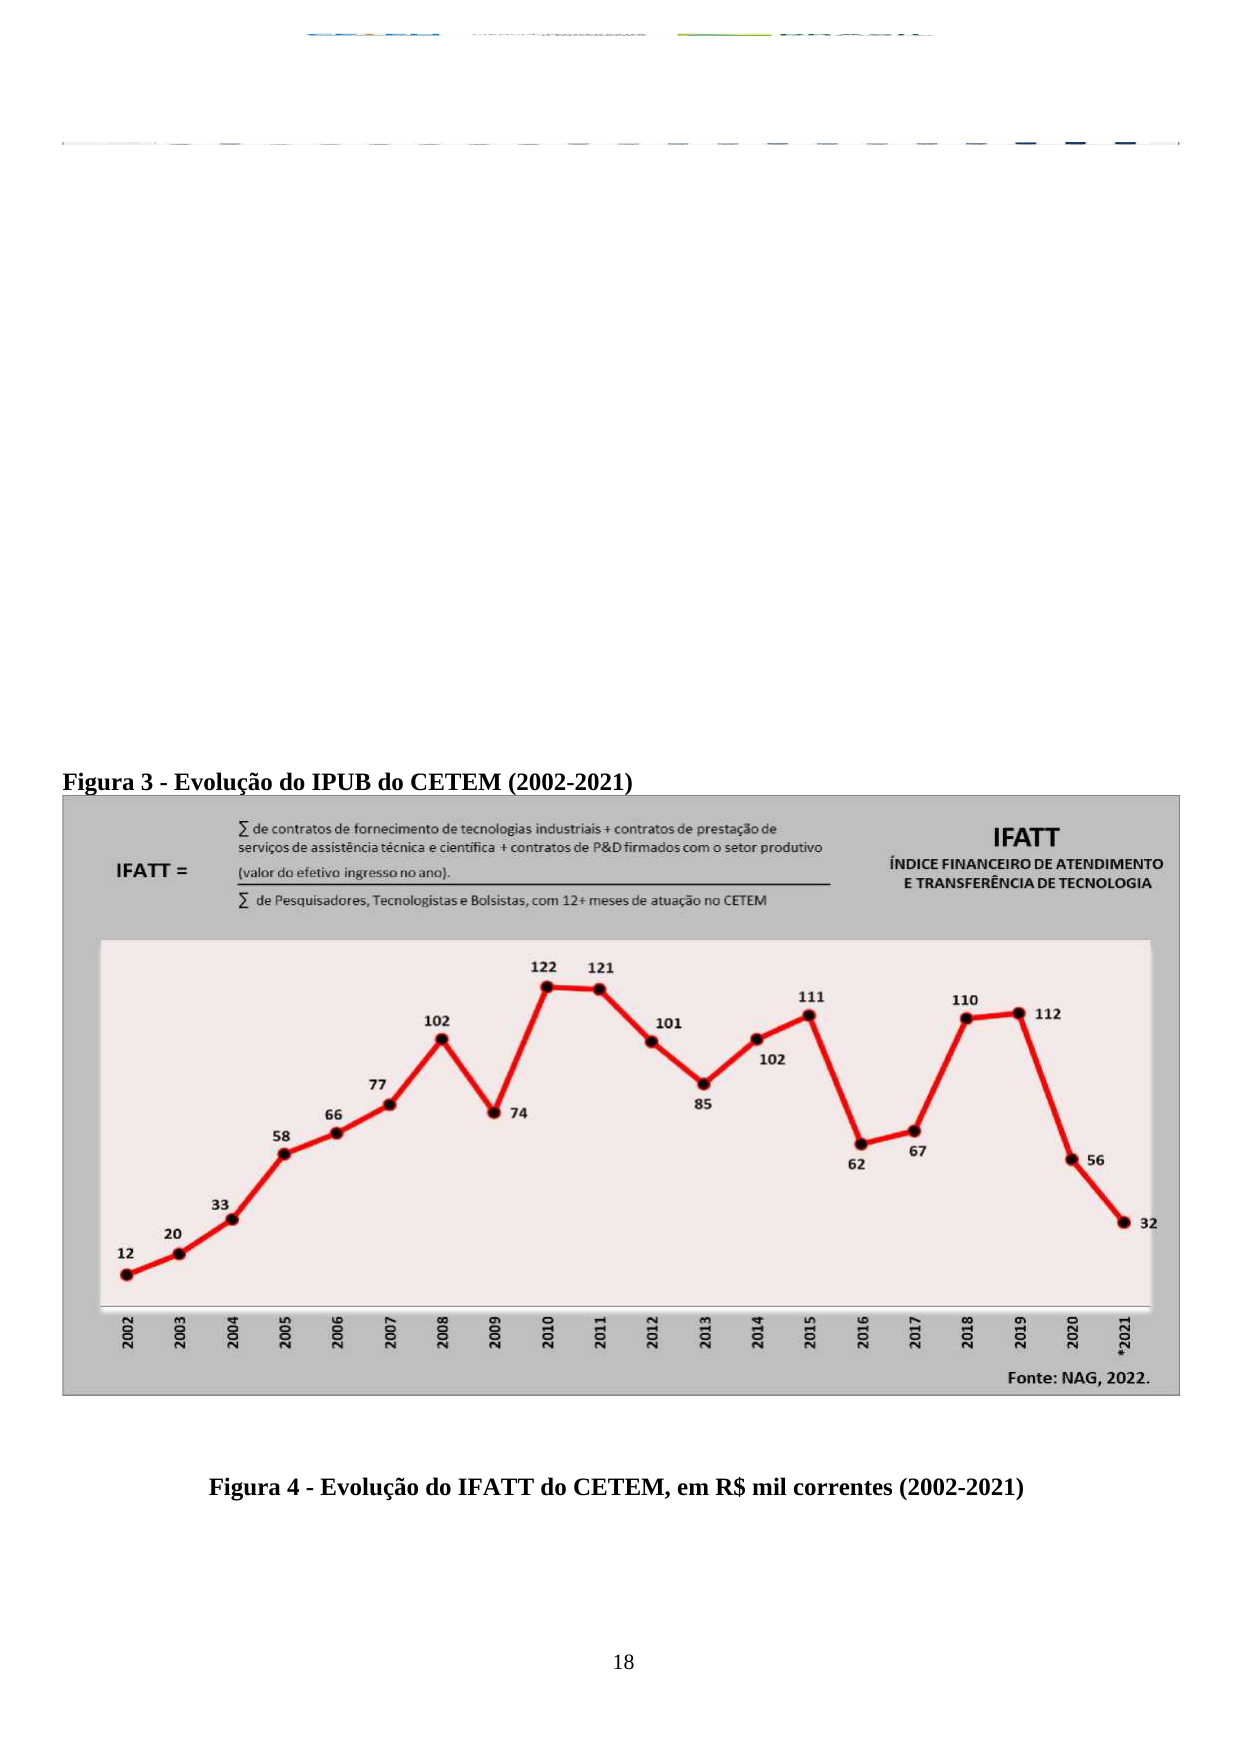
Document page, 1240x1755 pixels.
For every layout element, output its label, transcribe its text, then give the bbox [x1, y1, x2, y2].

picture [62, 795, 1181, 1396]
text Figura 3 - Evolução do IPUB do CETEM (2002-2021) [62, 770, 1180, 795]
text Figura 4 - Evolução do IFATT do CETEM, em R$ mil correntes (2002-2021) [208, 1475, 1033, 1500]
